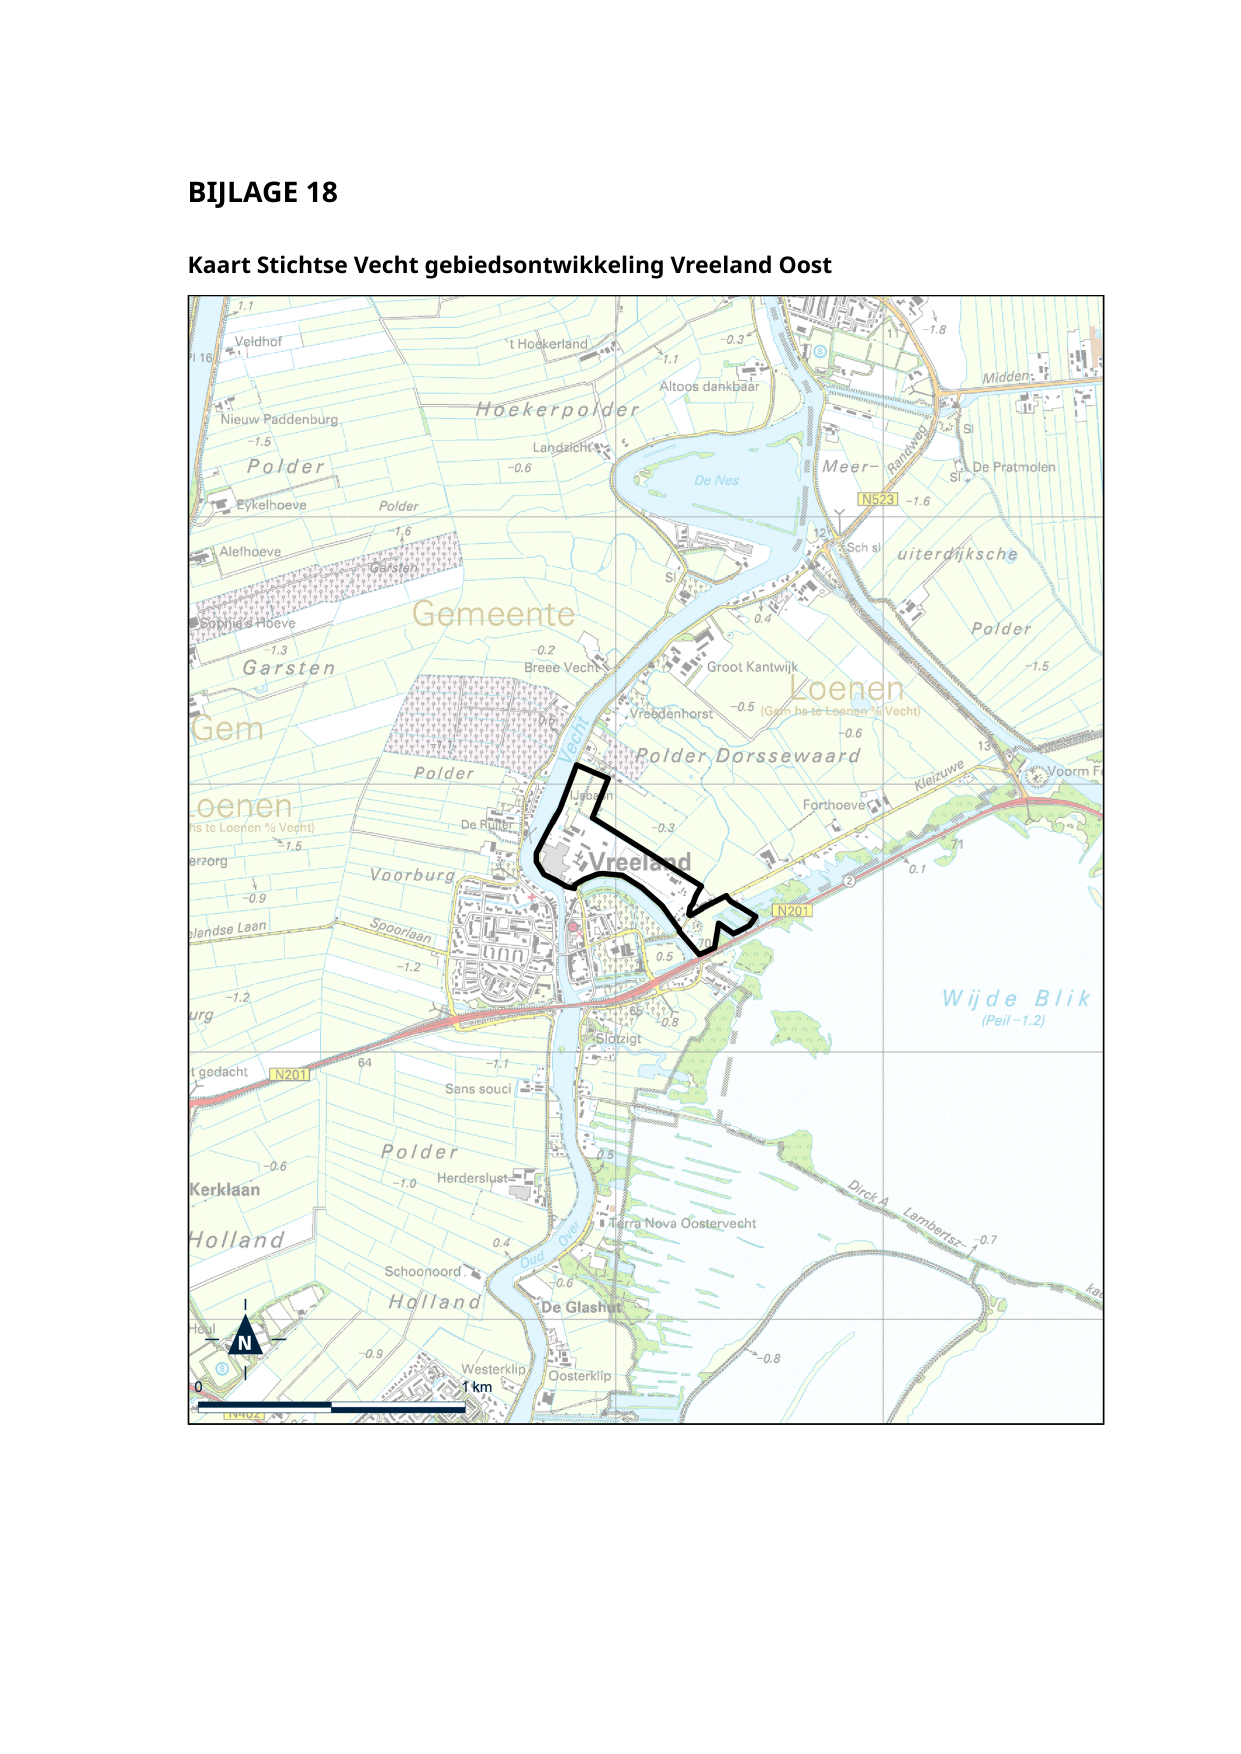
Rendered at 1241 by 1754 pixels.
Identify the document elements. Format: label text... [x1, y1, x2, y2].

subtitle BIJLAGE 18 [187, 172, 1053, 211]
picture [187, 295, 1105, 1425]
subtitle Kaart Stichtse Vecht gebiedsontwikkeling Vreeland Oost [187, 249, 1053, 280]
